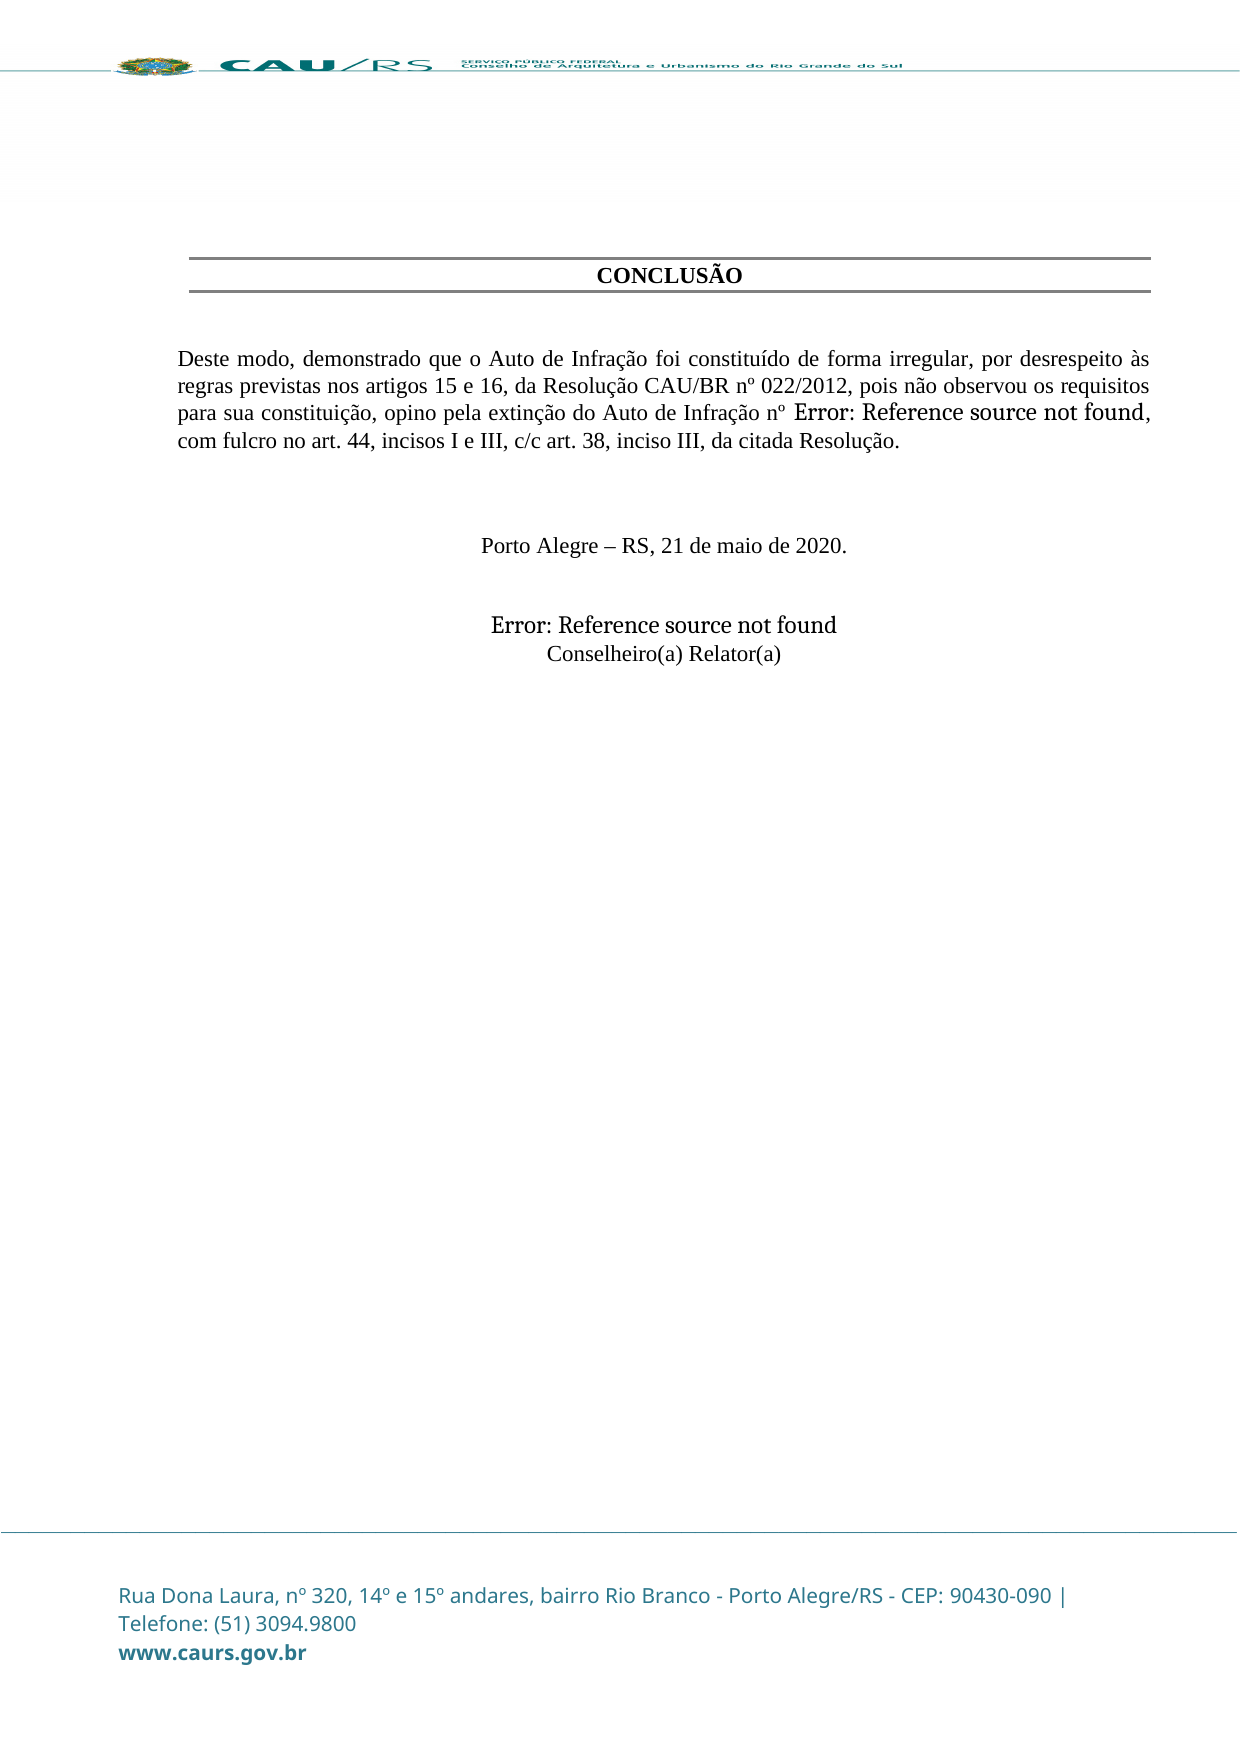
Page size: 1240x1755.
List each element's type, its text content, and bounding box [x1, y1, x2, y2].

text Deste modo, demonstrado que o Auto de Infração foi constituído de forma irregular, por desrespeito às regras previstas nos artigos 15 e 16, da Resolução CAU/BR nº 022/2012, pois não observou os requisitos para sua constituição, opino pela extinção do Auto de Infração nº 1000081969/2019, com fulcro no art. 44, incisos I e III, c/c art. 38, inciso III, da citada Resolução. [177, 346, 1151, 453]
text ORITZ ADRIANO ADAMS DE CAMPOS [177, 611, 1151, 640]
table_header CONCLUSÃO [189, 260, 1151, 290]
text Porto Alegre – RS, 21 de maio de 2020. [177, 532, 1151, 559]
text Conselheiro(a) Relator(a) [177, 640, 1151, 667]
